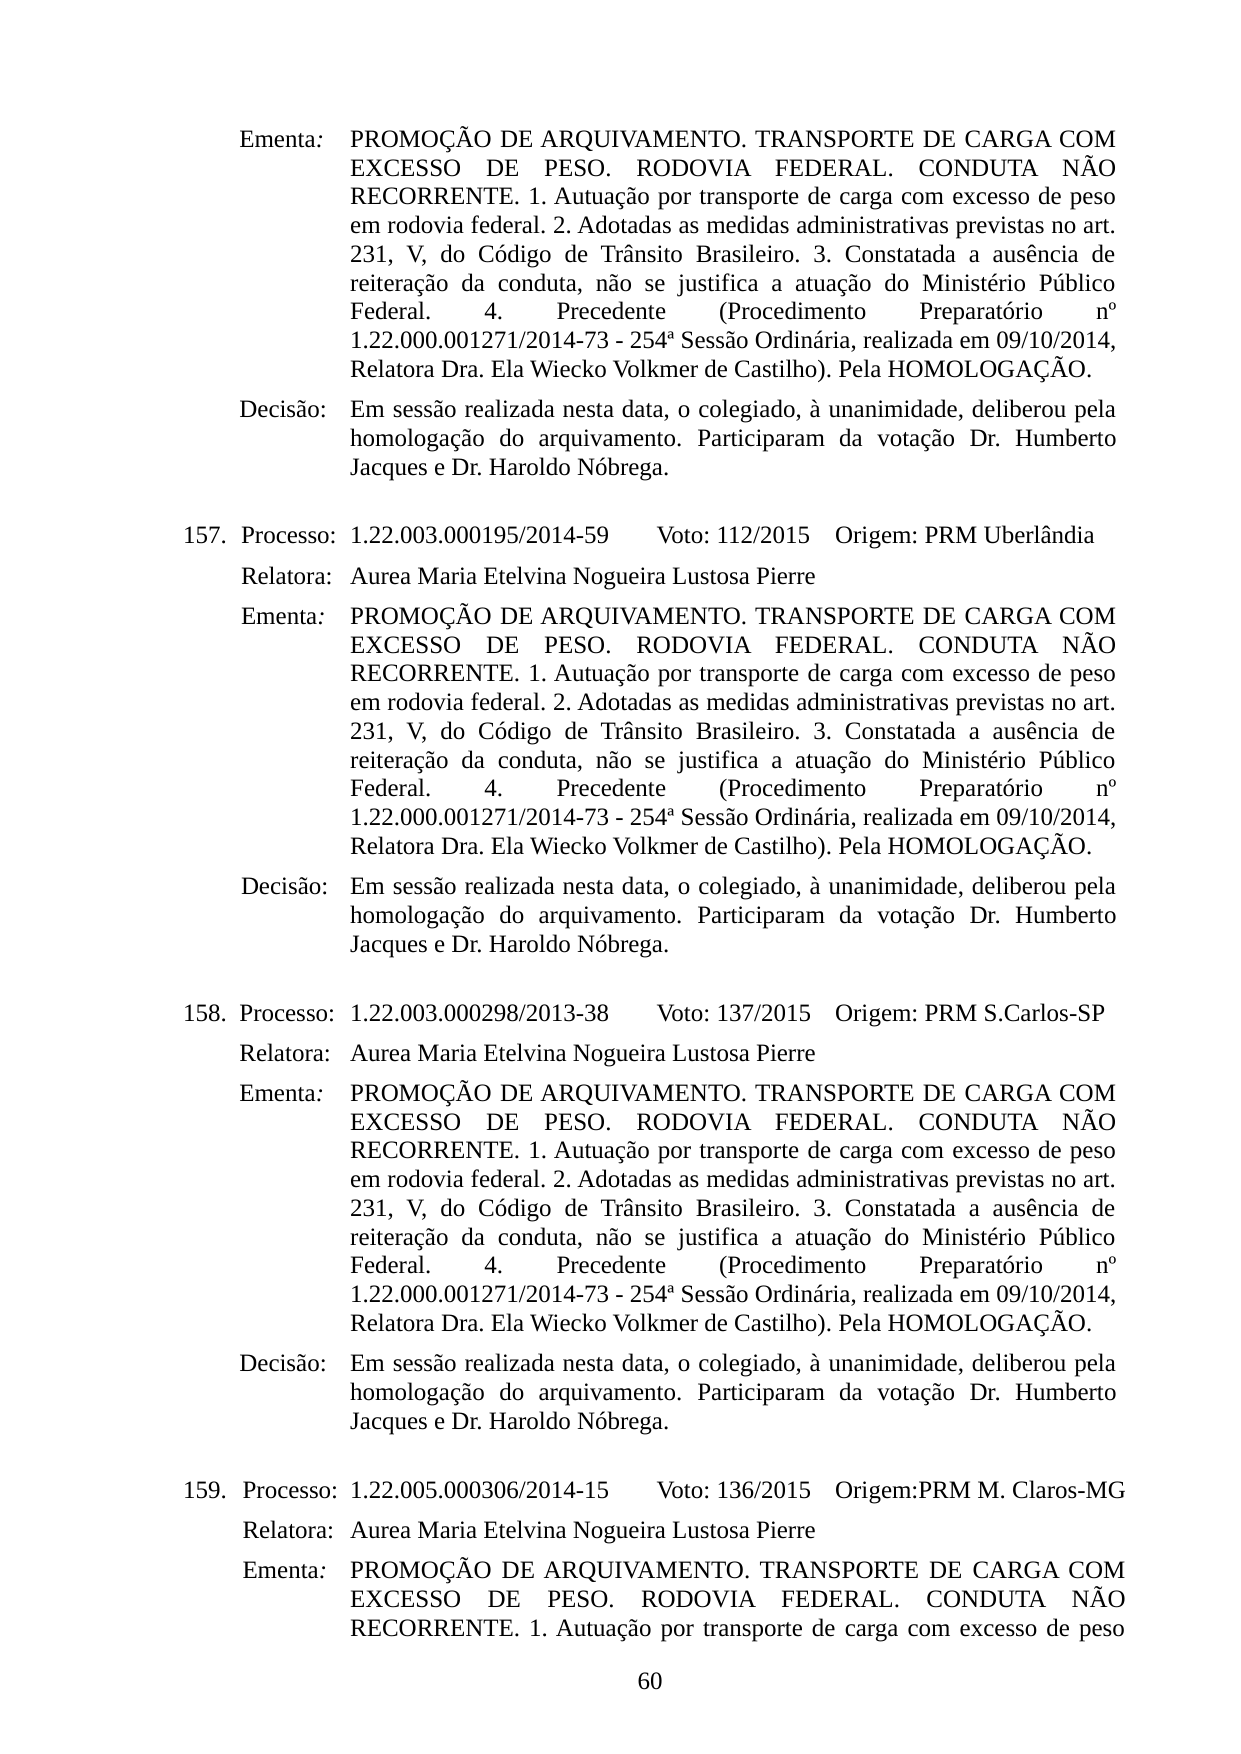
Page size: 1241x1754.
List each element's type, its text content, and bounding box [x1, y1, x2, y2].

table_header Origem:PRM M. Claros-MG [829, 1469, 1132, 1509]
table_cell PROMOÇÃO DE ARQUIVAMENTO. TRANSPORTE DE CARGA COM EXCESSO DE PESO. RODOVIA FEDERAL. CONDUTA NÃO RECORRENTE. 1. Autuação por transporte de carga com excesso de peso [344, 1549, 1132, 1647]
table_header Origem: PRM S.Carlos-SP [829, 992, 1122, 1032]
table_header Voto: 136/2015 [651, 1469, 829, 1509]
table_header 1.22.005.000306/2014-15 [344, 1469, 651, 1509]
table_header Voto: 112/2015 [651, 515, 829, 555]
table_cell [177, 1032, 233, 1072]
table_cell Decisão: [234, 388, 344, 486]
table_header Processo: [235, 515, 344, 555]
table_cell [177, 595, 235, 865]
table_cell [177, 865, 235, 963]
table_header 158. [177, 992, 233, 1032]
table_cell Relatora: [237, 1509, 344, 1549]
table_cell Decisão: [234, 1343, 344, 1440]
table_header Processo: [234, 992, 344, 1032]
table_cell Ementa: [234, 1072, 344, 1342]
table_cell PROMOÇÃO DE ARQUIVAMENTO. TRANSPORTE DE CARGA COM EXCESSO DE PESO. RODOVIA FEDERAL. CONDUTA NÃO RECORRENTE. 1. Autuação por transporte de carga com excesso de peso em rodovia federal. 2. Adotadas as medidas administrativas previstas no art. 231, V, do Código de Trânsito Brasileiro. 3. Constatada a ausência de reiteração da conduta, não se justifica a atuação do Ministério Público Federal. 4. Precedente (Procedimento Preparatório nº 1.22.000.001271/2014-73 - 254ª Sessão Ordinária, realizada em 09/10/2014, Relatora Dra. Ela Wiecko Volkmer de Castilho). Pela HOMOLOGAÇÃO. [344, 118, 1122, 388]
table_cell PROMOÇÃO DE ARQUIVAMENTO. TRANSPORTE DE CARGA COM EXCESSO DE PESO. RODOVIA FEDERAL. CONDUTA NÃO RECORRENTE. 1. Autuação por transporte de carga com excesso de peso em rodovia federal. 2. Adotadas as medidas administrativas previstas no art. 231, V, do Código de Trânsito Brasileiro. 3. Constatada a ausência de reiteração da conduta, não se justifica a atuação do Ministério Público Federal. 4. Precedente (Procedimento Preparatório nº 1.22.000.001271/2014-73 - 254ª Sessão Ordinária, realizada em 09/10/2014, Relatora Dra. Ela Wiecko Volkmer de Castilho). Pela HOMOLOGAÇÃO. [344, 1072, 1122, 1342]
table_header 1.22.003.000298/2013-38 [344, 992, 651, 1032]
table_cell [177, 1072, 233, 1342]
table_header 159. [177, 1469, 237, 1509]
table_header 157. [177, 515, 235, 555]
table_cell [177, 1343, 233, 1440]
table_cell Ementa: [234, 118, 344, 388]
table_cell [177, 1509, 237, 1549]
table_header Voto: 137/2015 [651, 992, 829, 1032]
table_cell Decisão: [235, 865, 344, 963]
table_cell Ementa: [237, 1549, 344, 1647]
table_header 1.22.003.000195/2014-59 [344, 515, 651, 555]
table_cell Relatora: [235, 555, 344, 595]
table_cell Aurea Maria Etelvina Nogueira Lustosa Pierre [344, 555, 1122, 595]
table_cell [177, 118, 233, 388]
table_cell Ementa: [235, 595, 344, 865]
table_cell Aurea Maria Etelvina Nogueira Lustosa Pierre [344, 1509, 1132, 1549]
table_cell [177, 555, 235, 595]
table_header Processo: [237, 1469, 344, 1509]
table_cell Em sessão realizada nesta data, o colegiado, à unanimidade, deliberou pela homologação do arquivamento. Participaram da votação Dr. Humberto Jacques e Dr. Haroldo Nóbrega. [344, 388, 1122, 486]
table_cell [177, 388, 233, 486]
table_cell Relatora: [234, 1032, 344, 1072]
table_cell Aurea Maria Etelvina Nogueira Lustosa Pierre [344, 1032, 1122, 1072]
table_cell PROMOÇÃO DE ARQUIVAMENTO. TRANSPORTE DE CARGA COM EXCESSO DE PESO. RODOVIA FEDERAL. CONDUTA NÃO RECORRENTE. 1. Autuação por transporte de carga com excesso de peso em rodovia federal. 2. Adotadas as medidas administrativas previstas no art. 231, V, do Código de Trânsito Brasileiro. 3. Constatada a ausência de reiteração da conduta, não se justifica a atuação do Ministério Público Federal. 4. Precedente (Procedimento Preparatório nº 1.22.000.001271/2014-73 - 254ª Sessão Ordinária, realizada em 09/10/2014, Relatora Dra. Ela Wiecko Volkmer de Castilho). Pela HOMOLOGAÇÃO. [344, 595, 1122, 865]
table_cell Em sessão realizada nesta data, o colegiado, à unanimidade, deliberou pela homologação do arquivamento. Participaram da votação Dr. Humberto Jacques e Dr. Haroldo Nóbrega. [344, 1343, 1122, 1440]
table_header Origem: PRM Uberlândia [829, 515, 1122, 555]
table_cell [177, 1549, 237, 1647]
table_cell Em sessão realizada nesta data, o colegiado, à unanimidade, deliberou pela homologação do arquivamento. Participaram da votação Dr. Humberto Jacques e Dr. Haroldo Nóbrega. [344, 865, 1122, 963]
